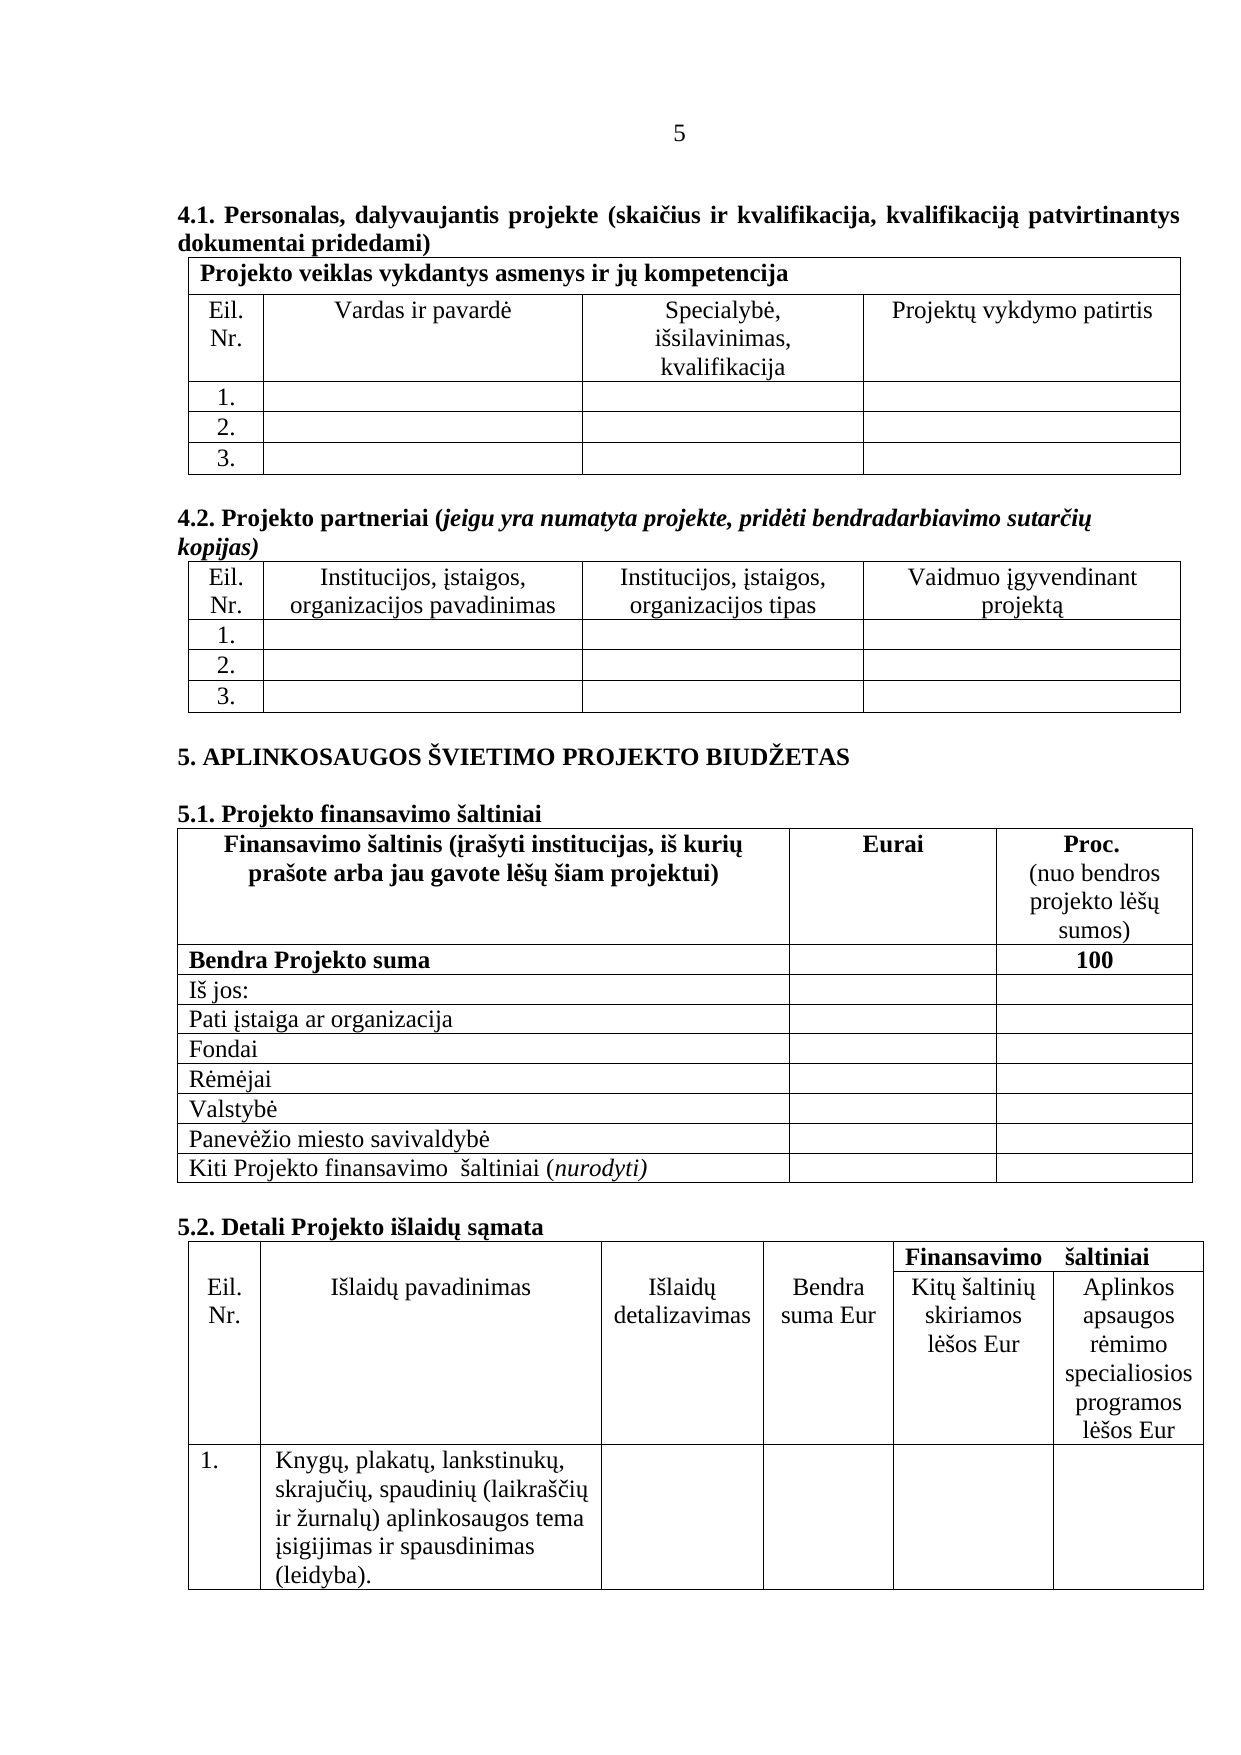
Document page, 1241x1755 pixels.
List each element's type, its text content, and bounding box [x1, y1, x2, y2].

table_cell 2. [189, 412, 263, 442]
table_cell [1054, 1445, 1203, 1589]
table_header Projekto veiklas vykdantys asmenys ir jų kompetencija [189, 258, 1180, 294]
table_cell [997, 1154, 1192, 1182]
table_cell [764, 1445, 893, 1589]
table_cell [602, 1445, 763, 1589]
table_cell Kitų šaltinių skiriamos lėšos Eur [894, 1272, 1053, 1444]
table_cell [790, 1064, 996, 1093]
table_cell [264, 412, 582, 442]
table_cell 1. [189, 1445, 260, 1589]
table_cell 1. [189, 382, 263, 411]
table_header Finansavimo šaltinis (įrašyti institucijas, iš kurių prašote arba jau gavote lėšų šiam projektui) [178, 829, 789, 944]
table_cell [997, 1064, 1192, 1093]
table_cell [997, 1094, 1192, 1123]
table_cell Aplinkos apsaugos rėmimo specialiosios programos lėšos Eur [1054, 1272, 1203, 1444]
table_header [764, 1242, 893, 1271]
table_cell [864, 620, 1180, 649]
table_cell Eil. Nr. [189, 295, 263, 381]
table_cell [864, 412, 1180, 442]
table_cell [583, 681, 863, 712]
table_cell Išlaidų detalizavimas [602, 1271, 763, 1444]
table_header šaltiniai [1054, 1242, 1203, 1271]
table_cell [264, 382, 582, 411]
table_header Vaidmuo įgyvendinant projektą [864, 562, 1180, 619]
table_header Eurai [790, 829, 996, 944]
table_cell [790, 1034, 996, 1063]
table_cell [264, 443, 582, 473]
table_cell [583, 650, 863, 680]
table_header Finansavimo [894, 1242, 1053, 1271]
table_cell [864, 650, 1180, 680]
text 4.1. Personalas, dalyvaujantis projekte (skaičius ir kvalifikacija, kvalifikaciją patvirtinantys dokumentai pridedami) [177, 200, 1181, 257]
table_cell [790, 1154, 996, 1182]
table_cell Specialybė, išsilavinimas, kvalifikacija [583, 295, 863, 381]
table_cell Išlaidų pavadinimas [261, 1271, 601, 1444]
table_cell [790, 975, 996, 1003]
table_header [602, 1242, 763, 1271]
table_cell [264, 681, 582, 712]
table_cell Bendra suma Eur [764, 1271, 893, 1444]
table_cell [790, 945, 996, 974]
table_cell 3. [189, 443, 263, 473]
table_cell [997, 1034, 1192, 1063]
table_cell [790, 1005, 996, 1033]
table_cell [583, 412, 863, 442]
table_cell [583, 620, 863, 649]
table_header Institucijos, įstaigos, organizacijos pavadinimas [264, 562, 582, 619]
table_cell [264, 650, 582, 680]
table_cell [790, 1124, 996, 1152]
table_cell Knygų, plakatų, lankstinukų, skrajučių, spaudinių (laikraščių ir žurnalų) aplinkosaugos tema įsigijimas ir spausdinimas (leidyba). [261, 1445, 601, 1589]
table_header Proc. (nuo bendros projekto lėšų sumos) [997, 829, 1192, 944]
table_cell 1. [189, 620, 263, 649]
table_header [189, 1242, 260, 1271]
table_cell [894, 1445, 1053, 1589]
table_header [261, 1242, 601, 1271]
table_cell Valstybė [178, 1094, 789, 1123]
table_cell [583, 382, 863, 411]
table_cell [264, 620, 582, 649]
text 5.2. Detali Projekto išlaidų sąmata [177, 1212, 1181, 1241]
text 4.2. Projekto partneriai (jeigu yra numatyta projekte, pridėti bendradarbiavimo sutarčių kopijas) [177, 503, 1181, 561]
table_header Eil. Nr. [189, 562, 263, 619]
table_cell Kiti Projekto finansavimo šaltiniai (nurodyti) [178, 1154, 789, 1182]
table_cell [997, 1124, 1192, 1152]
table_cell [583, 443, 863, 473]
table_cell 2. [189, 650, 263, 680]
table_cell [864, 382, 1180, 411]
table_cell Pati įstaiga ar organizacija [178, 1005, 789, 1033]
table_cell [864, 443, 1180, 473]
text 5. APLINKOSAUGOS ŠVIETIMO PROJEKTO BIUDŽETAS [177, 742, 1181, 770]
text 5.1. Projekto finansavimo šaltiniai [177, 799, 1181, 828]
table_cell [997, 1005, 1192, 1033]
table_cell [864, 681, 1180, 712]
table_cell Eil. Nr. [189, 1271, 260, 1444]
table_cell Bendra Projekto suma [178, 945, 789, 974]
table_header Institucijos, įstaigos, organizacijos tipas [583, 562, 863, 619]
table_cell Fondai [178, 1034, 789, 1063]
table_cell [997, 975, 1192, 1003]
table_cell 100 [997, 945, 1192, 974]
table_cell Panevėžio miesto savivaldybė [178, 1124, 789, 1152]
table_cell Projektų vykdymo patirtis [864, 295, 1180, 381]
table_cell Rėmėjai [178, 1064, 789, 1093]
table_cell Vardas ir pavardė [264, 295, 582, 381]
table_cell [790, 1094, 996, 1123]
table_cell 3. [189, 681, 263, 712]
table_cell Iš jos: [178, 975, 789, 1003]
